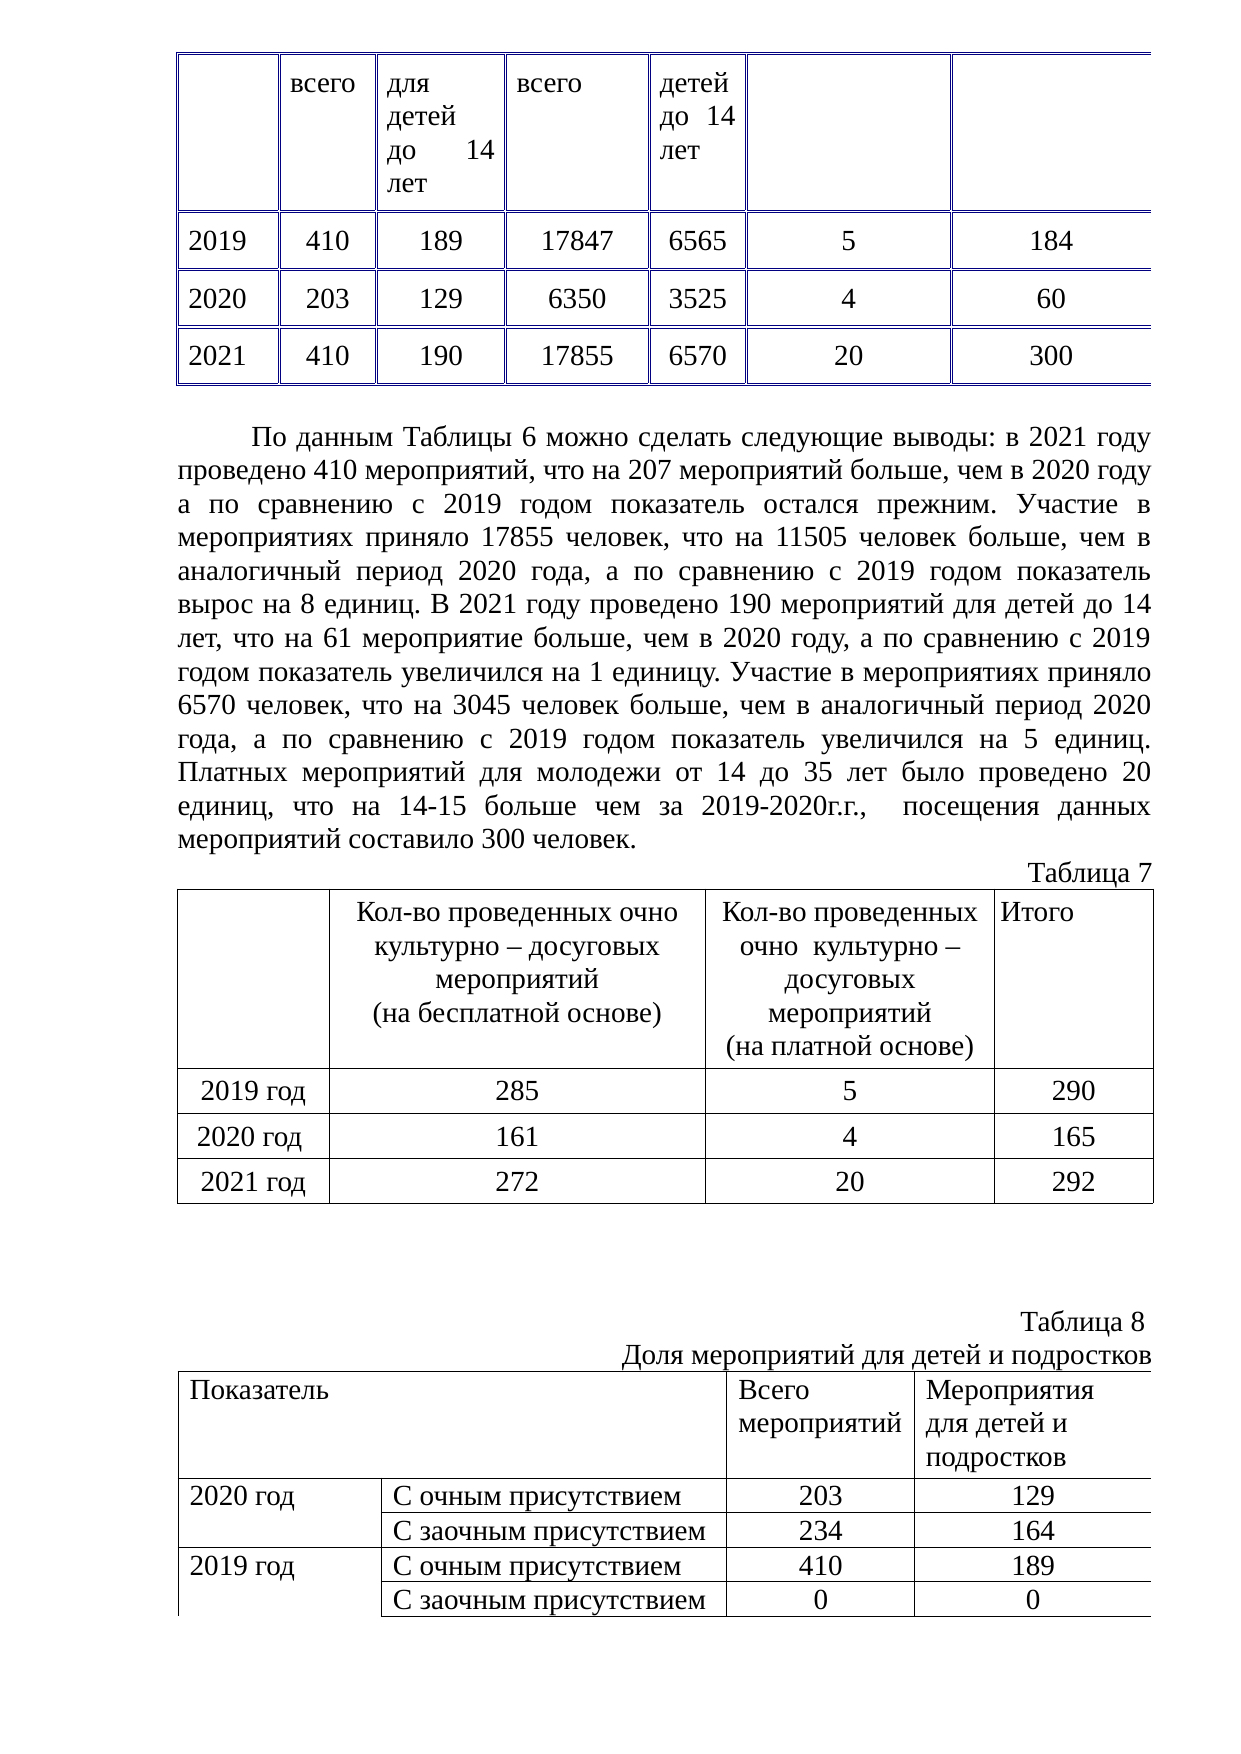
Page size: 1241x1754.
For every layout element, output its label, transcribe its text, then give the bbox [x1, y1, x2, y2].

table_header Кол-во проведенных очно культурно – досуговых мероприятий (на бесплатной основе) [330, 890, 705, 1068]
text По данным Таблицы 6 можно сделать следующие выводы: в 2021 году проведено 410 мероприятий, что на 207 мероприятий больше, чем в 2020 году а по сравнению с 2019 годом показатель остался прежним. Участие в мероприятиях приняло 17855 человек, что на 11505 человек больше, чем в аналогичный период 2020 года, а по сравнению с 2019 годом показатель вырос на 8 единиц. В 2021 году проведено 190 мероприятий для детей до 14 лет, что на 61 мероприятие больше, чем в 2020 году, а по сравнению с 2019 годом показатель увеличился на 1 единицу. Участие в мероприятиях приняло 6570 человек, что на 3045 человек больше, чем в аналогичный период 2020 года, а по сравнению с 2019 годом показатель увеличился на 5 единиц. Платных мероприятий для молодежи от 14 до 35 лет было проведено 20 единиц, что на 14-15 больше чем за 2019-2020г.г., посещения данных мероприятий составило 300 человек. [177, 419, 1152, 855]
table_cell 190 [378, 329, 504, 383]
table_cell 20 [748, 329, 950, 383]
table_cell 189 [915, 1548, 1151, 1581]
table_cell С заочным присутствием [382, 1582, 726, 1616]
table_cell 5 [706, 1069, 994, 1113]
table_cell 410 [281, 213, 375, 268]
table_cell 2019 год [178, 1069, 329, 1113]
table_cell 2021 год [178, 1159, 329, 1203]
table_cell 5 [748, 213, 950, 268]
table_cell 0 [727, 1582, 914, 1616]
table_cell 17847 [507, 213, 648, 268]
table_cell 292 [995, 1159, 1153, 1203]
table_cell С очным присутствием [382, 1479, 726, 1512]
table_cell С очным присутствием [382, 1548, 726, 1581]
table_cell 2020 год [179, 1479, 381, 1547]
text Таблица 8 [177, 1304, 1152, 1337]
table_cell [953, 55, 1151, 210]
text Доля мероприятий для детей и подростков [177, 1337, 1152, 1371]
table_cell 161 [330, 1114, 705, 1158]
table_cell 2020 [179, 271, 278, 325]
table_header Мероприятия для детей и подростков [915, 1372, 1151, 1477]
table_cell 203 [727, 1479, 914, 1512]
table_cell 164 [915, 1513, 1151, 1547]
table_cell [748, 55, 950, 210]
table_cell 2020 год [178, 1114, 329, 1158]
table_cell 165 [995, 1114, 1153, 1158]
text Таблица 7 [177, 855, 1152, 888]
table_cell 17855 [507, 329, 648, 383]
table_cell 272 [330, 1159, 705, 1203]
table_cell 2019 год [179, 1548, 381, 1616]
table_cell 4 [748, 271, 950, 325]
table_cell 410 [281, 329, 375, 383]
table_cell 290 [995, 1069, 1153, 1113]
table_cell 0 [915, 1582, 1151, 1616]
table_cell 20 [706, 1159, 994, 1203]
table_cell 129 [915, 1479, 1151, 1512]
table_cell 184 [953, 213, 1151, 268]
table_header Показатель [179, 1372, 726, 1477]
table_cell 2021 [179, 329, 278, 383]
table_cell для детей до 14 лет [378, 55, 504, 210]
table_header Кол-во проведенных очно культурно – досуговых мероприятий (на платной основе) [706, 890, 994, 1068]
table_cell [179, 55, 278, 210]
table_cell 300 [953, 329, 1151, 383]
table_cell 203 [281, 271, 375, 325]
table_cell 189 [378, 213, 504, 268]
table_cell 3525 [651, 271, 745, 325]
table_header Итого [995, 890, 1153, 1068]
table_cell всего [507, 55, 648, 210]
table_cell 234 [727, 1513, 914, 1547]
table_cell 2019 [179, 213, 278, 268]
table_header [178, 890, 329, 1068]
table_header Всего мероприятий [727, 1372, 914, 1477]
table_cell 6565 [651, 213, 745, 268]
table_cell 129 [378, 271, 504, 325]
table_cell 4 [706, 1114, 994, 1158]
table_cell 60 [953, 271, 1151, 325]
table_cell 6350 [507, 271, 648, 325]
table_cell 285 [330, 1069, 705, 1113]
table_cell детей до 14 лет [651, 55, 745, 210]
table_cell С заочным присутствием [382, 1513, 726, 1547]
table_cell всего [281, 55, 375, 210]
table_cell 6570 [651, 329, 745, 383]
table_cell 410 [727, 1548, 914, 1581]
